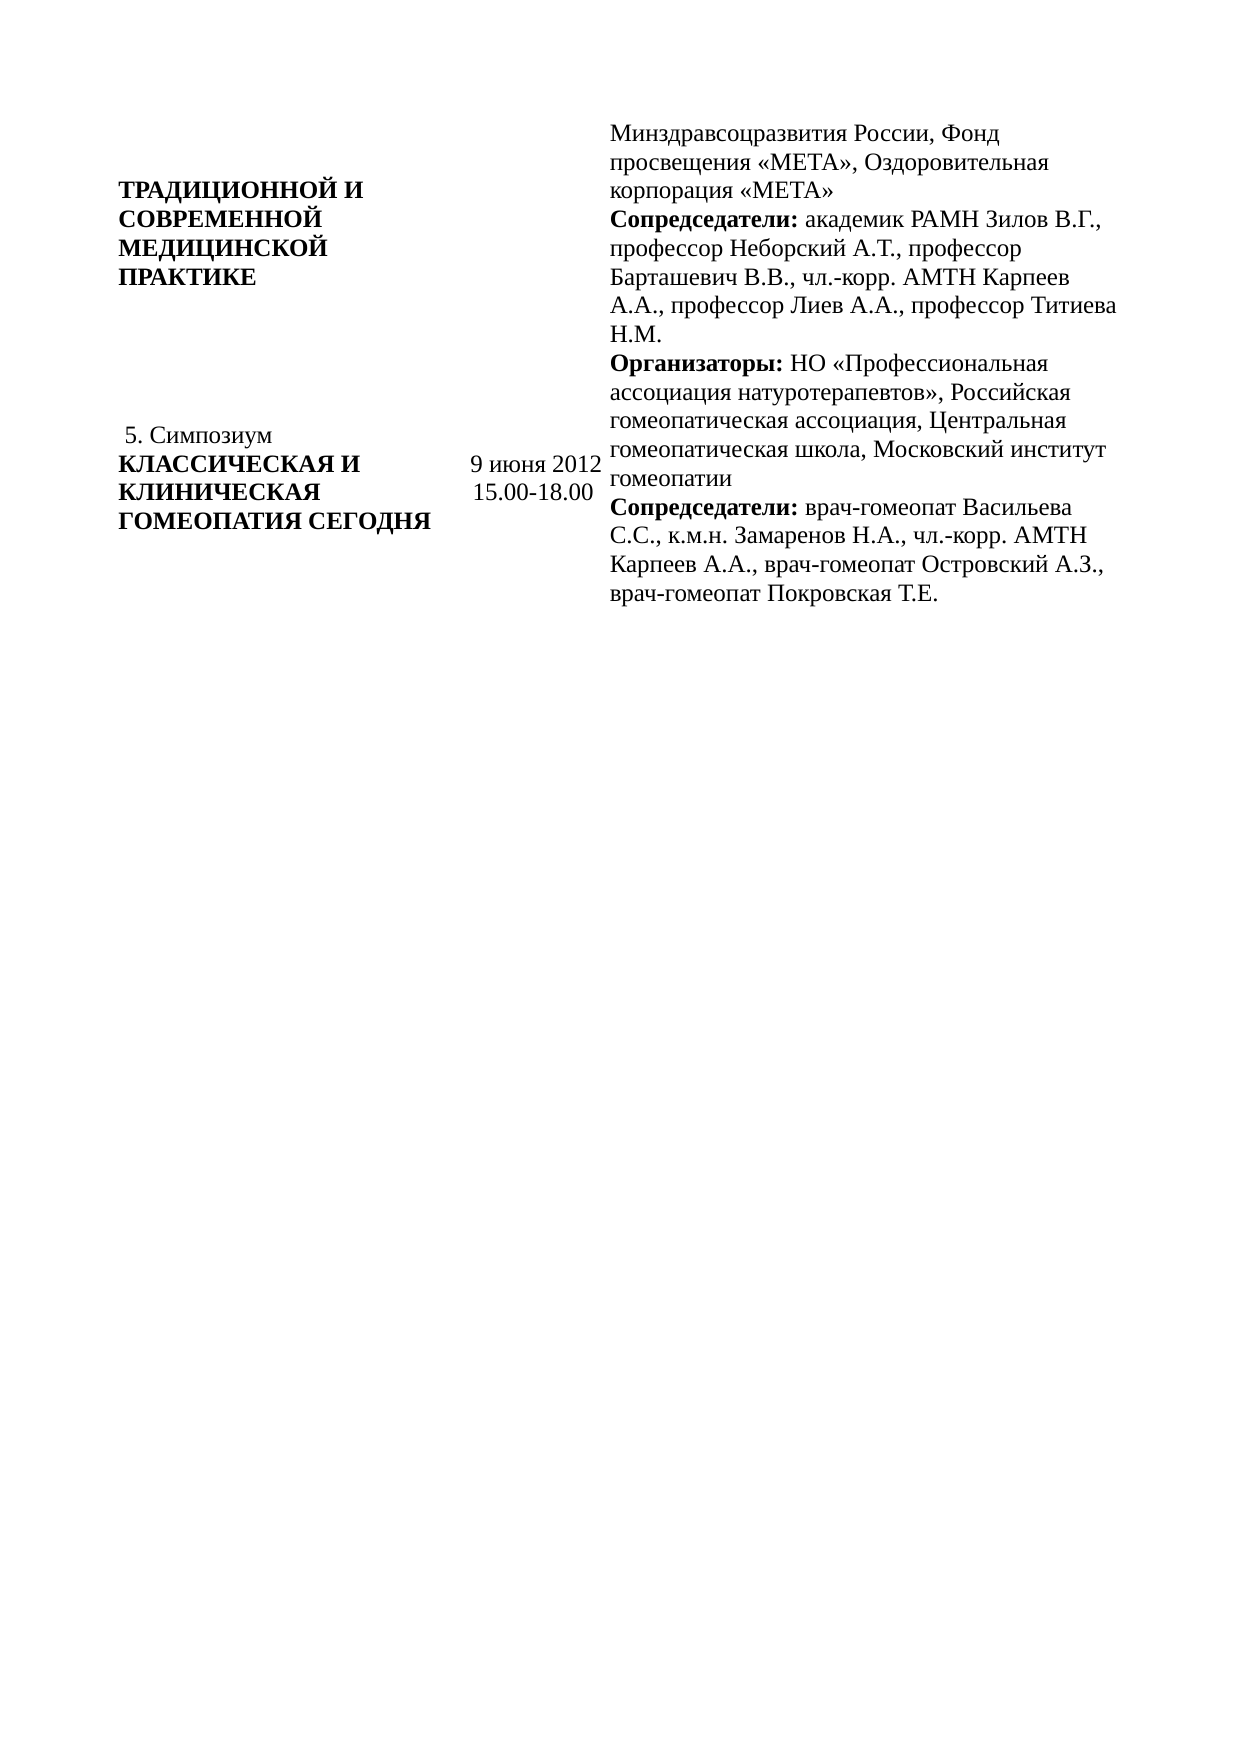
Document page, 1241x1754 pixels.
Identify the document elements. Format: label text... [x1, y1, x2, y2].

table_cell [463, 118, 609, 348]
table_cell Минздравсоцразвития России, Фонд просвещения «МЕТА», Оздоровительная корпорация «МЕТА» Сопредседатели: академик РАМН Зилов В.Г., профессор Неборский А.Т., профессор Барташевич В.В., чл.-корр. АМТН Карпеев А.А., профессор Лиев А.А., профессор Титиева Н.М. [610, 118, 1122, 348]
table_cell 5. Симпозиум КЛАССИЧЕСКАЯ И КЛИНИЧЕСКАЯ ГОМЕОПАТИЯ СЕГОДНЯ [118, 348, 462, 607]
table_cell ТРАДИЦИОННОЙ И СОВРЕМЕННОЙ МЕДИЦИНСКОЙ ПРАКТИКЕ [118, 118, 462, 348]
table_cell Организаторы: НО «Профессиональная ассоциация натуротерапевтов», Российская гомеопатическая ассоциация, Центральная гомеопатическая школа, Московский институт гомеопатии Сопредседатели: врач-гомеопат Васильева С.С., к.м.н. Замаренов Н.А., чл.-корр. АМТН Карпеев А.А., врач-гомеопат Островский А.З., врач-гомеопат Покровская Т.Е. [610, 348, 1122, 607]
table_cell 9 июня 2012 15.00-18.00 [463, 348, 609, 607]
